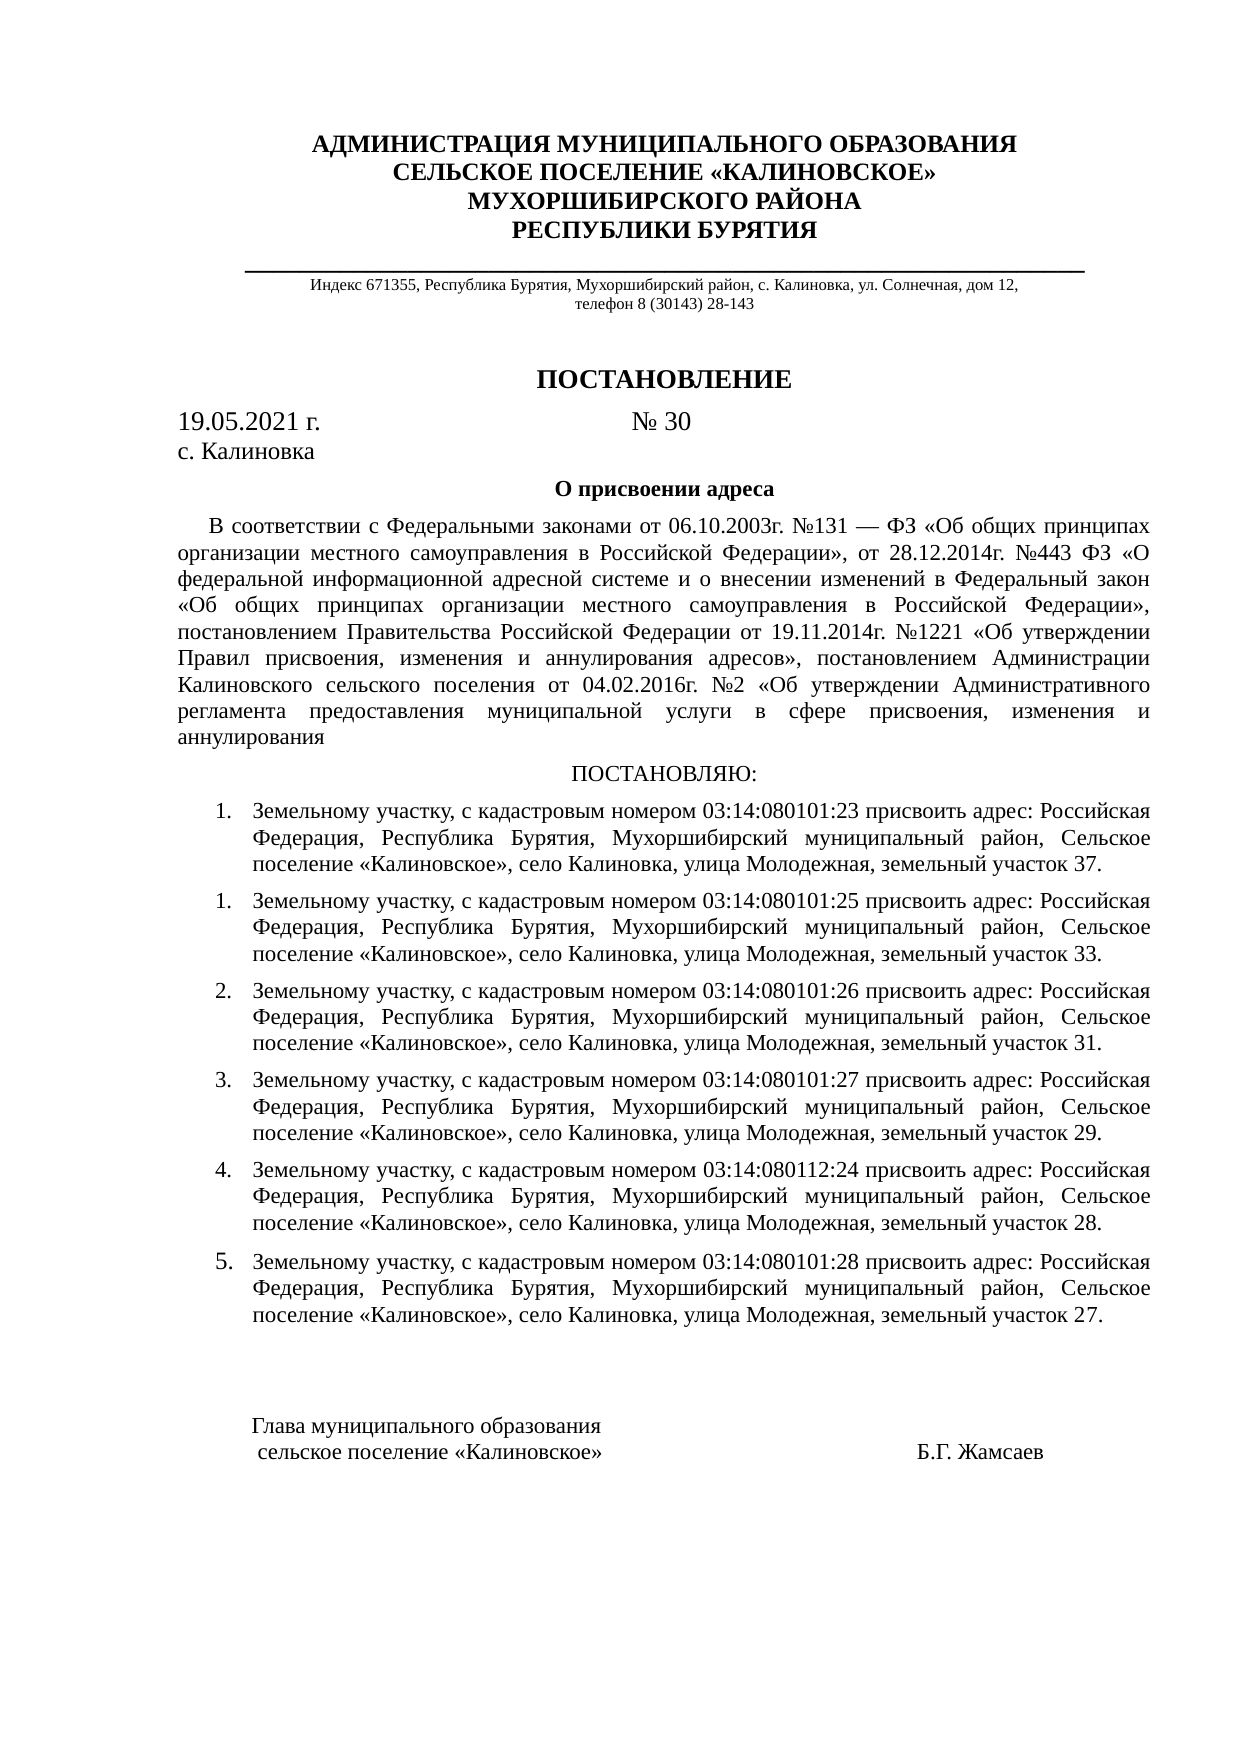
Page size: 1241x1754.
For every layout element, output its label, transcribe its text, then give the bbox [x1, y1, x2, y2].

text Глава муниципального образования сельское поселение «Калиновское» Б.Г. Жамсаев [177, 1412, 1152, 1464]
text ПОСТАНОВЛЕНИЕ [177, 363, 1152, 394]
list Земельному участку, с кадастровым номером 03:14:080101:23 присвоить адрес: Российская Федерация, Республика Бурятия, Мухоршибирский муниципальный район, Сельское поселение «Калиновское», село Калиновка, улица Молодежная, земельный участок 37. [215, 797, 1152, 876]
text ПОСТАНОВЛЯЮ: [177, 760, 1152, 787]
list Земельному участку, с кадастровым номером 03:14:080101:28 присвоить адрес: Российская Федерация, Республика Бурятия, Мухоршибирский муниципальный район, Сельское поселение «Калиновское», село Калиновка, улица Молодежная, земельный участок 27. [215, 1246, 1152, 1327]
list Земельному участку, с кадастровым номером 03:14:080101:27 присвоить адрес: Российская Федерация, Республика Бурятия, Мухоршибирский муниципальный район, Сельское поселение «Калиновское», село Калиновка, улица Молодежная, земельный участок 29. [215, 1066, 1152, 1145]
list Земельному участку, с кадастровым номером 03:14:080101:25 присвоить адрес: Российская Федерация, Республика Бурятия, Мухоршибирский муниципальный район, Сельское поселение «Калиновское», село Калиновка, улица Молодежная, земельный участок 33. [215, 887, 1152, 966]
list Земельному участку, с кадастровым номером 03:14:080101:26 присвоить адрес: Российская Федерация, Республика Бурятия, Мухоршибирский муниципальный район, Сельское поселение «Калиновское», село Калиновка, улица Молодежная, земельный участок 31. [215, 977, 1152, 1056]
text В соответствии с Федеральными законами от 06.10.2003г. №131 — ФЗ «Об общих принципах организации местного самоуправления в Российской Федерации», от 28.12.2014г. №443 ФЗ «О федеральной информационной адресной системе и о внесении изменений в Федеральный закон «Об общих принципах организации местного самоуправления в Российской Федерации», постановлением Правительства Российской Федерации от 19.11.2014г. №1221 «Об утверждении Правил присвоения, изменения и аннулирования адресов», постановлением Администрации Калиновского сельского поселения от 04.02.2016г. №2 «Об утверждении Административного регламента предоставления муниципальной услуги в сфере присвоения, изменения и аннулирования [177, 512, 1152, 750]
list Земельному участку, с кадастровым номером 03:14:080112:24 присвоить адрес: Российская Федерация, Республика Бурятия, Мухоршибирский муниципальный район, Сельское поселение «Калиновское», село Калиновка, улица Молодежная, земельный участок 28. [215, 1156, 1152, 1235]
text 19.05.2021 г. № 30 с. Калиновка [177, 405, 1152, 465]
text О присвоении адреса [177, 476, 1152, 502]
text АДМИНИСТРАЦИЯ МУНИЦИПАЛЬНОГО ОБРАЗОВАНИЯ СЕЛЬСКОЕ ПОСЕЛЕНИЕ «КАЛИНОВСКОЕ» МУХОРШИБИРСКОГО РАЙОНА РЕСПУБЛИКИ БУРЯТИЯ ______________________________________________________________ Индекс 671355, Республика Бурятия, Мухоршибирский район, с. Калиновка, ул. Солнечная, дом 12, телефон 8 (30143) 28-143 [177, 129, 1152, 313]
